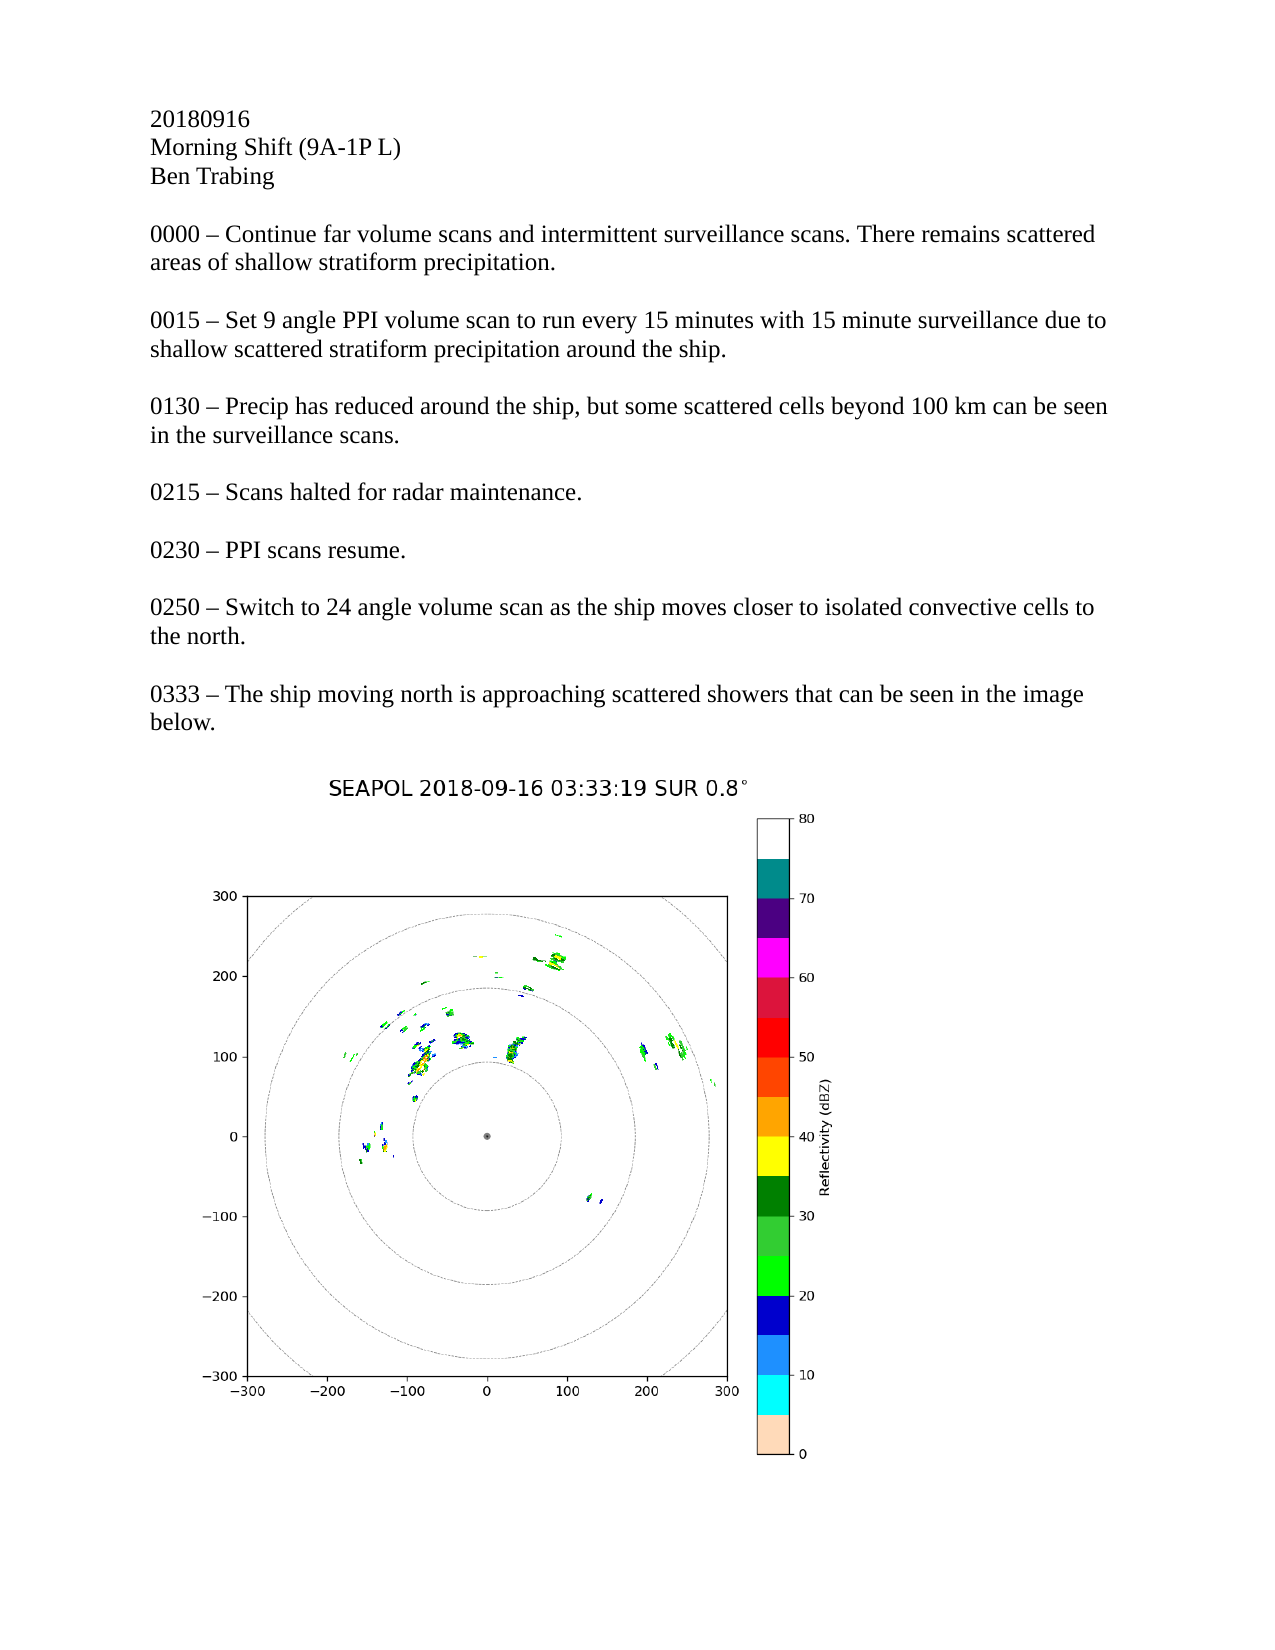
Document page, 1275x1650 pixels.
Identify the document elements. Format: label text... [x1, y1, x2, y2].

text 0215 – Scans halted for radar maintenance. [150, 477, 1125, 506]
text 0130 – Precip has reduced around the ship, but some scattered cells beyond 100 km can be seen in the surveillance scans. [150, 391, 1125, 449]
text 0015 – Set 9 angle PPI volume scan to run every 15 minutes with 15 minute surveillance due to shallow scattered stratiform precipitation around the ship. [150, 305, 1125, 362]
text 0250 – Switch to 24 angle volume scan as the ship moves closer to isolated convective cells to the north. [150, 592, 1125, 650]
text Morning Shift (9A-1P L) [150, 132, 1125, 161]
text 20180916 [150, 104, 1125, 132]
text 0333 – The ship moving north is approaching scattered showers that can be seen in the image below. [150, 679, 1125, 736]
picture [150, 765, 924, 1539]
text Ben Trabing [150, 161, 1125, 190]
text 0230 – PPI scans resume. [150, 535, 1125, 564]
text 0000 – Continue far volume scans and intermittent surveillance scans. There remains scattered areas of shallow stratiform precipitation. [150, 219, 1125, 276]
